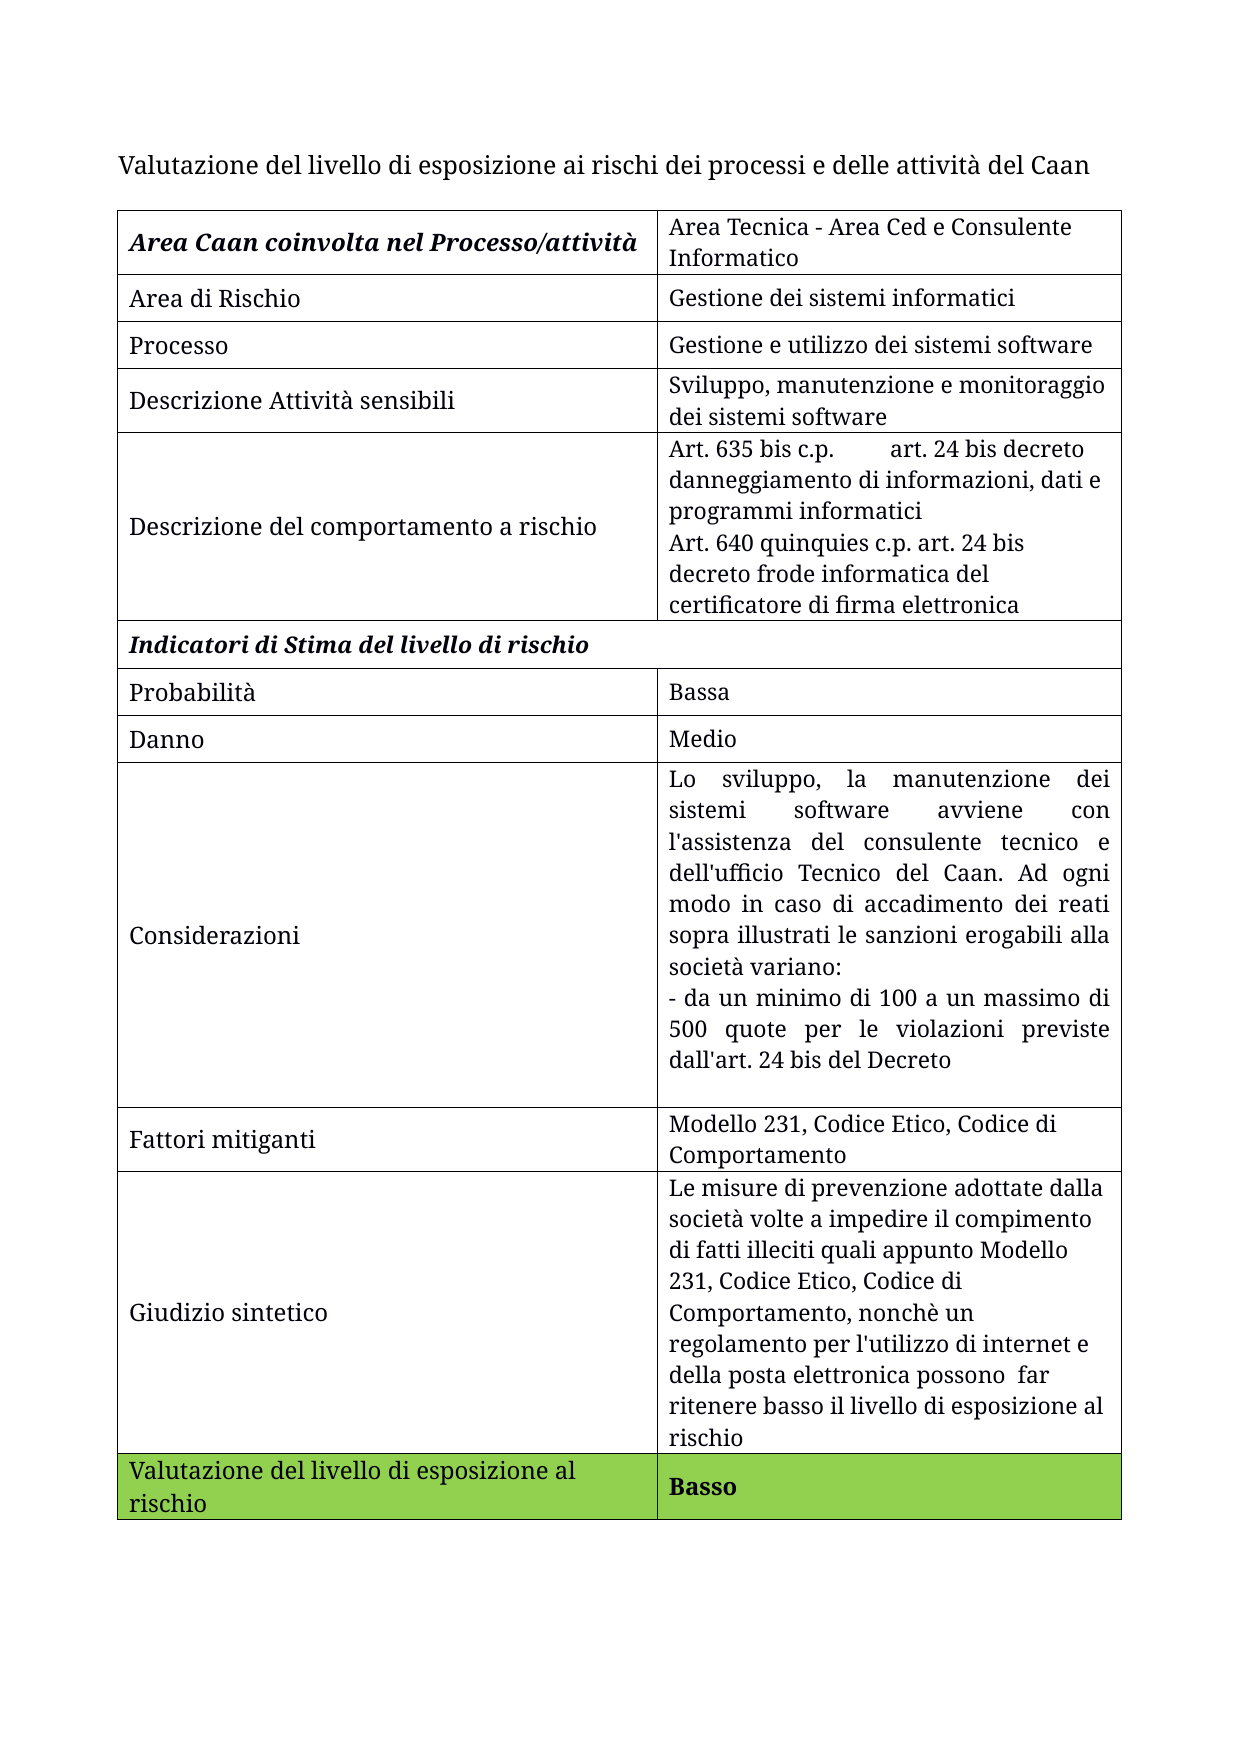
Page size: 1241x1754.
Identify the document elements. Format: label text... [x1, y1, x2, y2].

table_cell Sviluppo, manutenzione e monitoraggio dei sistemi software [658, 369, 1121, 432]
table_cell Lo sviluppo, la manutenzione dei sistemi software avviene con l'assistenza del consulente tecnico e dell'ufficio Tecnico del Caan. Ad ogni modo in caso di accadimento dei reati sopra illustrati le sanzioni erogabili alla società variano: - da un minimo di 100 a un massimo di 500 quote per le violazioni previste dall'art. 24 bis del Decreto [658, 763, 1121, 1107]
table_cell Indicatori di Stima del livello di rischio [118, 621, 1121, 668]
table_cell Processo [118, 322, 657, 368]
table_cell Descrizione Attività sensibili [118, 369, 657, 432]
table_cell Le misure di prevenzione adottate dalla società volte a impedire il compimento di fatti illeciti quali appunto Modello 231, Codice Etico, Codice di Comportamento, nonchè un regolamento per l'utilizzo di internet e della posta elettronica possono far ritenere basso il livello di esposizione al rischio [658, 1172, 1121, 1453]
table_cell Art. 635 bis c.p. art. 24 bis decreto danneggiamento di informazioni, dati e programmi informatici Art. 640 quinquies c.p. art. 24 bis decreto frode informatica del certificatore di firma elettronica [658, 433, 1121, 620]
table_cell Probabilità [118, 669, 657, 715]
table_cell Danno [118, 716, 657, 762]
table_cell Gestione dei sistemi informatici [658, 275, 1121, 321]
table_cell Fattori mitiganti [118, 1108, 657, 1171]
table_cell Valutazione del livello di esposizione al rischio [118, 1454, 657, 1519]
table_cell Considerazioni [118, 763, 657, 1107]
table_cell Modello 231, Codice Etico, Codice di Comportamento [658, 1108, 1121, 1171]
table_cell Gestione e utilizzo dei sistemi software [658, 322, 1121, 368]
table_cell Giudizio sintetico [118, 1172, 657, 1453]
table_header Area Tecnica - Area Ced e Consulente Informatico [658, 211, 1121, 274]
table_header Area Caan coinvolta nel Processo/attività [118, 211, 657, 274]
table_cell Descrizione del comportamento a rischio [118, 433, 657, 620]
table_cell Basso [658, 1454, 1121, 1519]
table_cell Bassa [658, 669, 1121, 715]
table_cell Medio [658, 716, 1121, 762]
text Valutazione del livello di esposizione ai rischi dei processi e delle attività del Caan [118, 148, 1122, 182]
table_cell Area di Rischio [118, 275, 657, 321]
